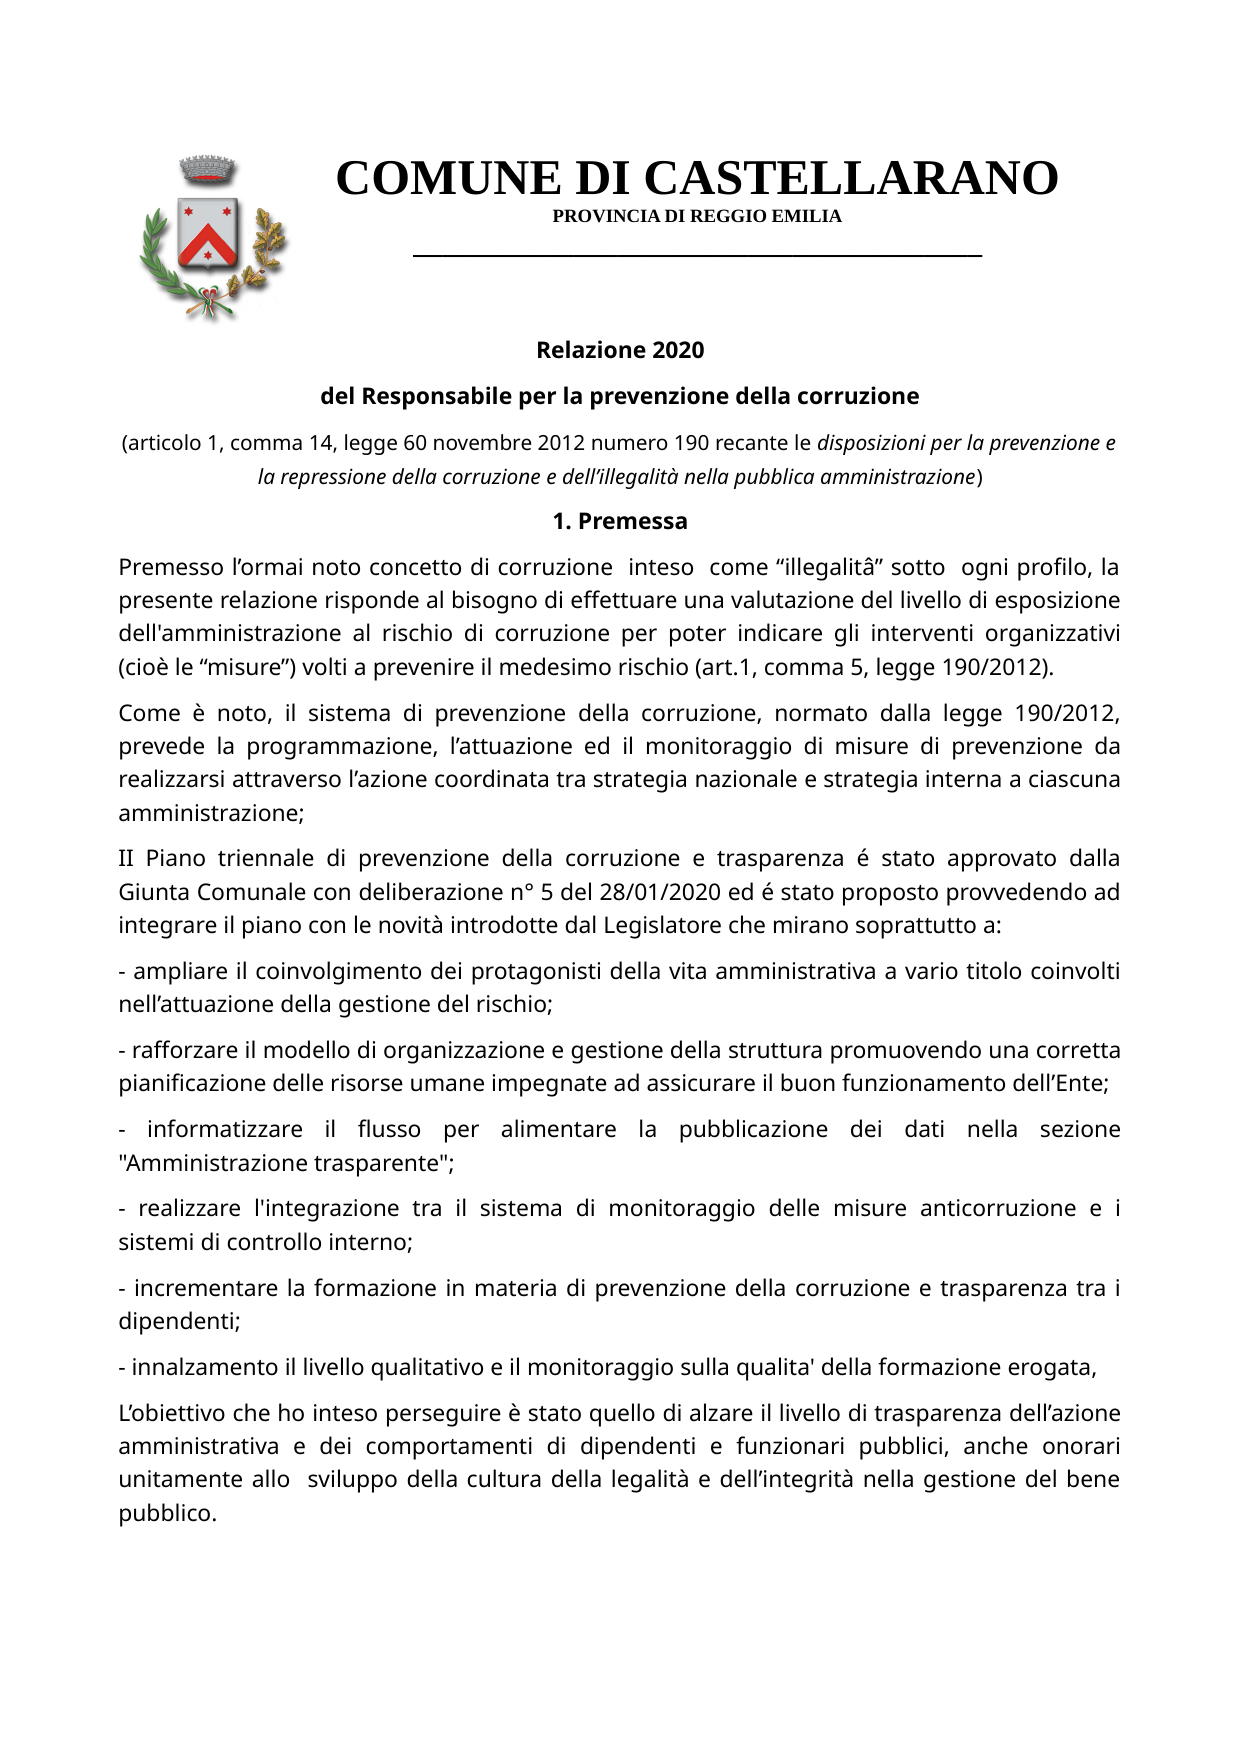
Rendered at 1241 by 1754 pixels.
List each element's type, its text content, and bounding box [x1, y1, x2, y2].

text L’obiettivo che ho inteso perseguire è stato quello di alzare il livello di trasparenza dell’azione amministrativa e dei comportamenti di dipendenti e funzionari pubblici, anche onorari unitamente allo sviluppo della cultura della legalità e dell’integrità nella gestione del bene pubblico. [118, 1394, 1122, 1528]
text (articolo 1, comma 14, legge 60 novembre 2012 numero 190 recante le disposizioni per la prevenzione e la repressione della corruzione e dell’illegalità nella pubblica amministrazione) [118, 424, 1122, 490]
text II Piano triennale di prevenzione della corruzione e trasparenza é stato approvato dalla Giunta Comunale con deliberazione n° 5 del 28/01/2020 ed é stato proposto provvedendo ad integrare il piano con le novità introdotte dal Legislatore che mirano soprattutto a: [118, 840, 1122, 940]
table_header [1113, 148, 1129, 332]
text Come è noto, il sistema di prevenzione della corruzione, normato dalla legge 190/2012, prevede la programmazione, l’attuazione ed il monitoraggio di misure di prevenzione da realizzarsi attraverso l’azione coordinata tra strategia nazionale e strategia interna a ciascuna amministrazione; [118, 694, 1122, 828]
text Relazione 2020 [118, 332, 1122, 365]
table_header COMUNE DI CASTELLARANO PROVINCIA DI REGGIO EMILIA _______________________________________ [304, 148, 1113, 332]
text Premesso l’ormai noto concetto di corruzione inteso come “illegalitâ” sotto ogni profilo, la presente relazione risponde al bisogno di effettuare una valutazione del livello di esposizione dell'amministrazione al rischio di corruzione per poter indicare gli interventi organizzativi (cioè le “misure”) volti a prevenire il medesimo rischio (art.1, comma 5, legge 190/2012). [118, 549, 1122, 682]
text - realizzare l'integrazione tra il sistema di monitoraggio delle misure anticorruzione e i sistemi di controllo interno; [118, 1190, 1122, 1257]
text - innalzamento il livello qualitativo e il monitoraggio sulla qualita' della formazione erogata, [118, 1349, 1122, 1382]
table_header [111, 148, 118, 332]
subtitle 1. Premessa [118, 503, 1122, 536]
text - rafforzare il modello di organizzazione e gestione della struttura promuovendo una corretta pianificazione delle risorse umane impegnate ad assicurare il buon funzionamento dell’Ente; [118, 1032, 1122, 1099]
text - ampliare il coinvolgimento dei protagonisti della vita amministrativa a vario titolo coinvolti nell’attuazione della gestione del rischio; [118, 953, 1122, 1019]
text del Responsabile per la prevenzione della corruzione [118, 378, 1122, 411]
text - informatizzare il flusso per alimentare la pubblicazione dei dati nella sezione "Amministrazione trasparente"; [118, 1111, 1122, 1178]
text - incrementare la formazione in materia di prevenzione della corruzione e trasparenza tra i dipendenti; [118, 1269, 1122, 1336]
